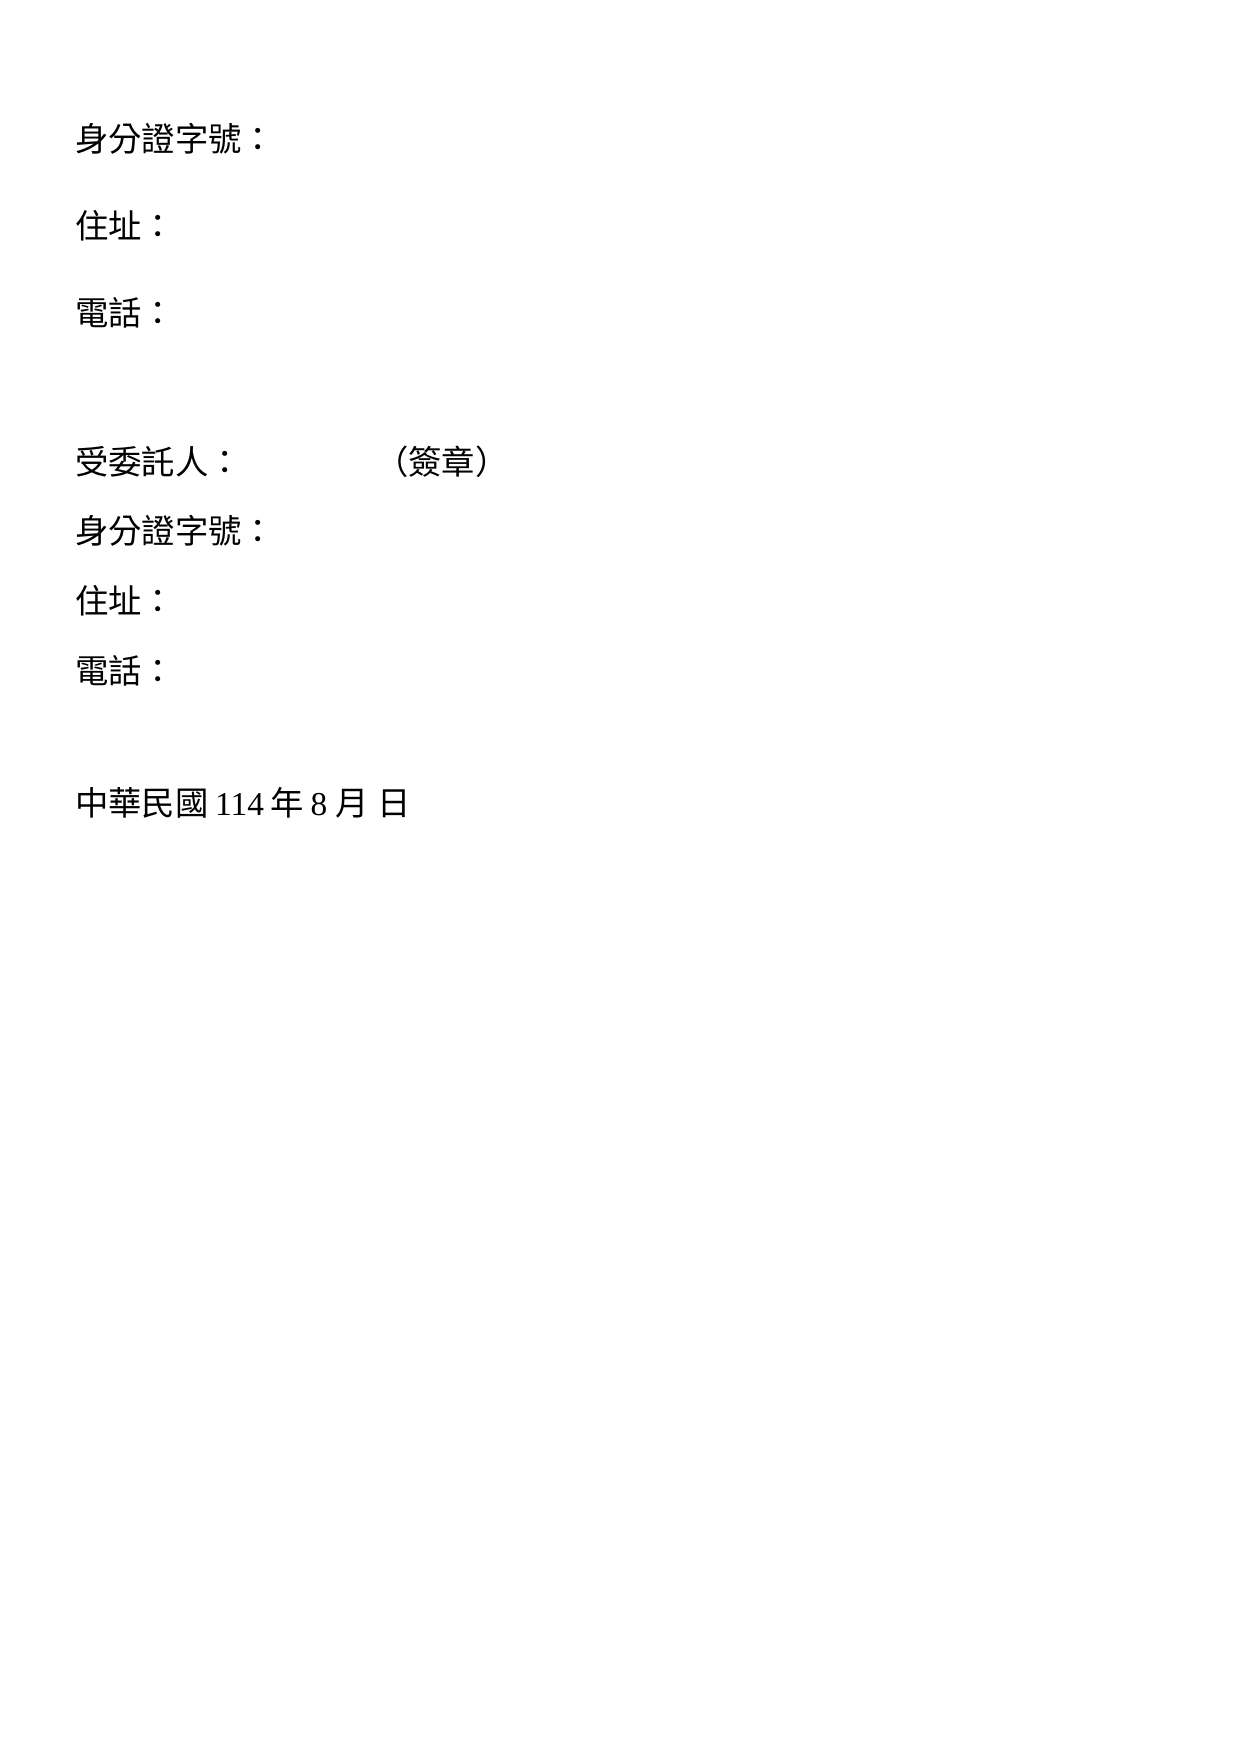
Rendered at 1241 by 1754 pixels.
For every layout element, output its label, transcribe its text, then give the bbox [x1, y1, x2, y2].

text 身分證字號： [75, 96, 1165, 158]
text 電話： [75, 269, 1165, 331]
text 電話： [75, 627, 1165, 689]
text 中華民國114年8 月 日 [75, 759, 1165, 822]
text 受委託人： （簽章） [75, 418, 1165, 480]
text 身分證字號： [75, 488, 1165, 550]
text 住址： [75, 557, 1165, 620]
text 住址： [75, 182, 1165, 245]
